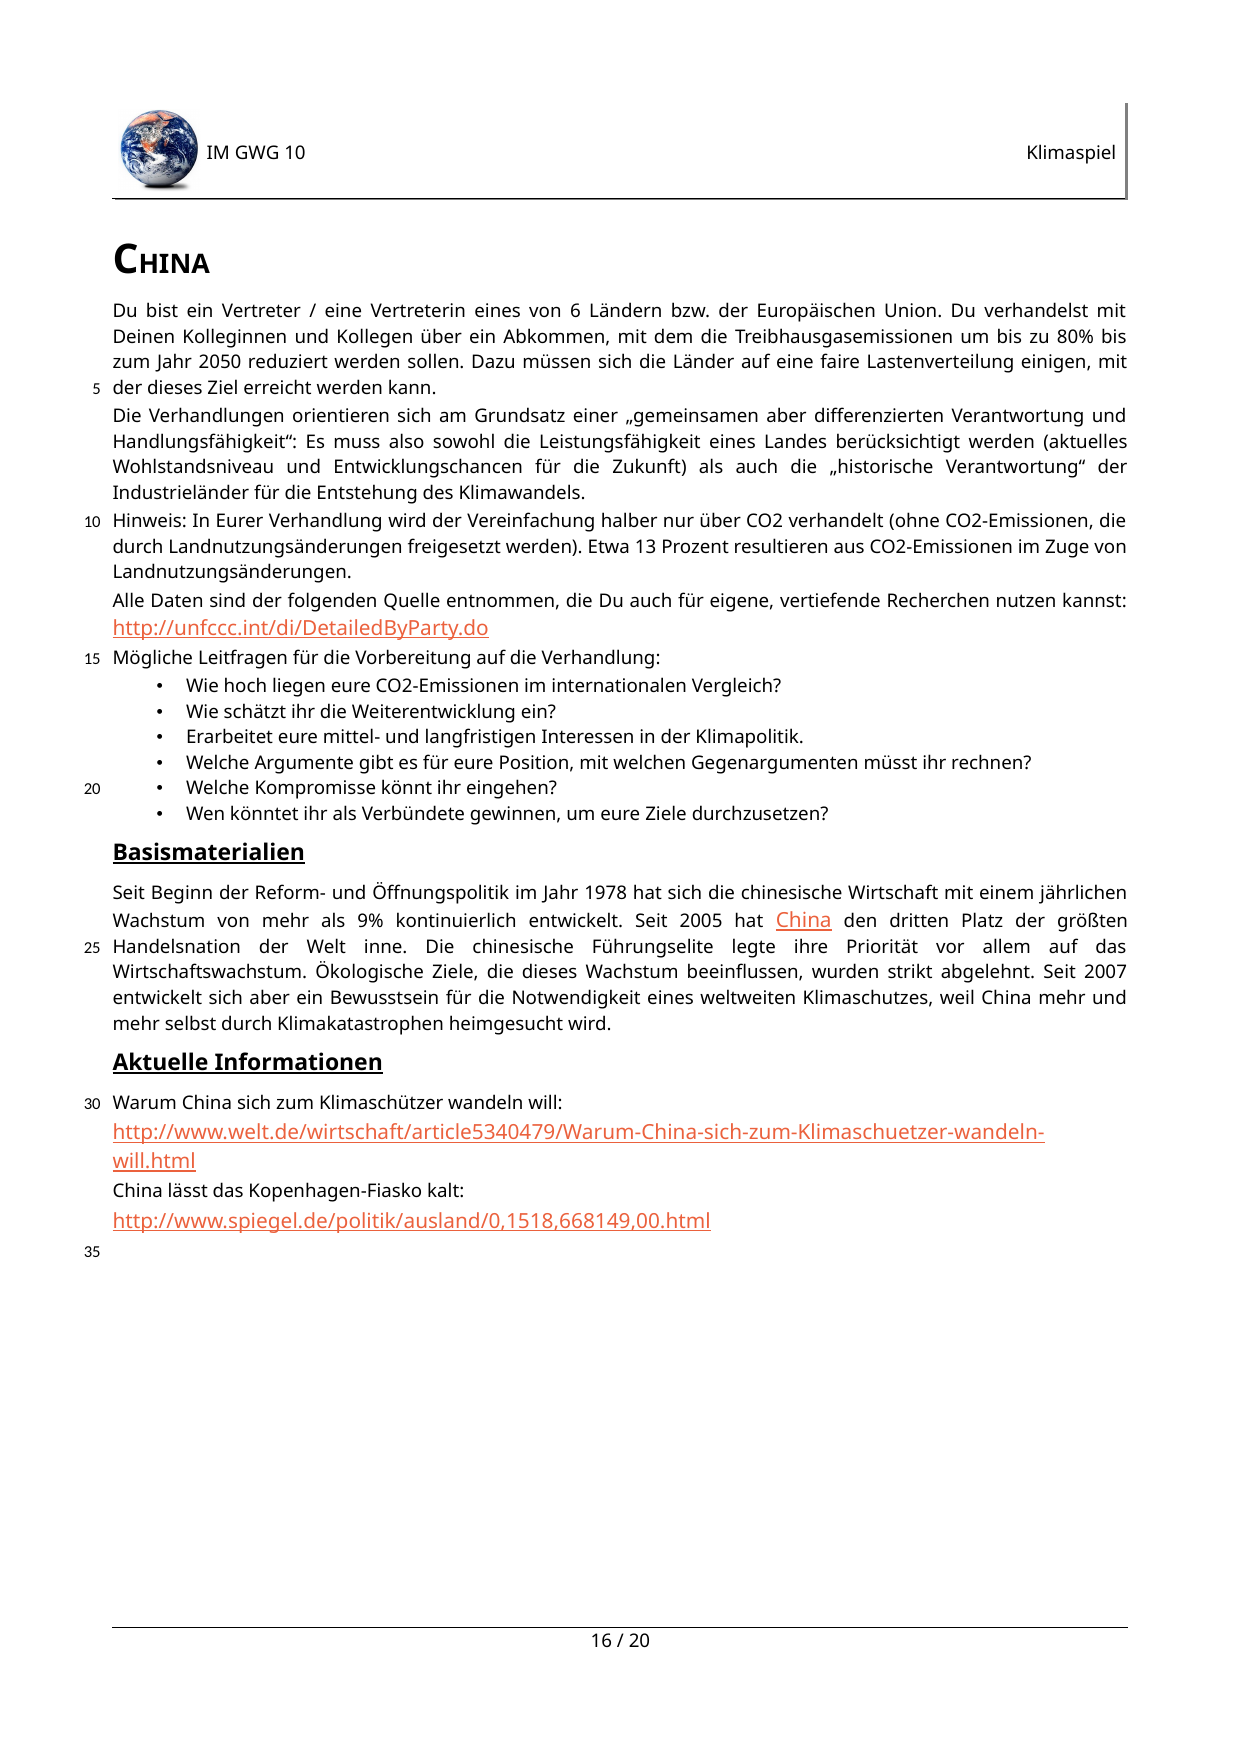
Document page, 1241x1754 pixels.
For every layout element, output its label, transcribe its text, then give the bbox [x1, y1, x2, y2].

text http://www.spiegel.de/politik/ausland/0,1518,668149,00.html [112, 1206, 1128, 1234]
text China lässt das Kopenhagen-Fiasko kalt: [112, 1177, 1128, 1203]
subtitle China [112, 230, 1128, 285]
subtitle Aktuelle Informationen [112, 1045, 1128, 1077]
picture [118, 109, 201, 192]
text http://www.welt.de/wirtschaft/article5340479/Warum-China-sich-zum-Klimaschuetzer-wandeln-will.html [112, 1117, 1128, 1174]
text Warum China sich zum Klimaschützer wandeln will: [112, 1089, 1128, 1114]
list Welche Kompromisse könnt ihr eingehen? [156, 775, 1128, 800]
subtitle Basismaterialien [112, 836, 1128, 867]
list Erarbeitet eure mittel- und langfristigen Interessen in der Klimapolitik. [156, 724, 1128, 749]
list Wie schätzt ihr die Weiterentwicklung ein? [156, 698, 1128, 724]
list Wen könntet ihr als Verbündete gewinnen, um eure Ziele durchzusetzen? [156, 800, 1128, 826]
text Hinweis: In Eurer Verhandlung wird der Vereinfachung halber nur über CO2 verhandelt (ohne CO2-Emissionen, die durch Landnutzungsänderungen freigesetzt werden). Etwa 13 Prozent resultieren aus CO2-Emissionen im Zuge von Landnutzungsänderungen. [112, 508, 1128, 584]
text Die Verhandlungen orientieren sich am Grundsatz einer „gemeinsamen aber differenzierten Verantwortung und Handlungsfähigkeit“: Es muss also sowohl die Leistungsfähigkeit eines Landes berücksichtigt werden (aktuelles Wohlstandsniveau und Entwicklungschancen für die Zukunft) als auch die „historische Verantwortung“ der Industrieländer für die Entstehung des Klimawandels. [112, 403, 1128, 505]
list Welche Argumente gibt es für eure Position, mit welchen Gegenargumenten müsst ihr rechnen? [156, 749, 1128, 775]
text Alle Daten sind der folgenden Quelle entnommen, die Du auch für eigene, vertiefende Recherchen nutzen kannst: http://unfccc.int/di/DetailedByParty.do [112, 587, 1128, 641]
text Du bist ein Vertreter / eine Vertreterin eines von 6 Ländern bzw. der Europäischen Union. Du verhandelst mit Deinen Kolleginnen und Kollegen über ein Abkommen, mit dem die Treibhausgasemissionen um bis zu 80% bis zum Jahr 2050 reduziert werden sollen. Dazu müssen sich die Länder auf eine faire Lastenverteilung einigen, mit der dieses Ziel erreicht werden kann. [112, 298, 1128, 400]
text Seit Beginn der Reform- und Öffnungspolitik im Jahr 1978 hat sich die chinesische Wirtschaft mit einem jährlichen Wachstum von mehr als 9% kontinuierlich entwickelt. Seit 2005 hat China den dritten Platz der größten Handelsnation der Welt inne. Die chinesische Führungselite legte ihre Priorität vor allem auf das Wirtschaftswachstum. Ökologische Ziele, die dieses Wachstum beeinflussen, wurden strikt abgelehnt. Seit 2007 entwickelt sich aber ein Bewusstsein für die Notwendigkeit eines weltweiten Klimaschutzes, weil China mehr und mehr selbst durch Klimakatastrophen heimgesucht wird. [112, 879, 1128, 1035]
list Wie hoch liegen eure CO2-Emissionen im internationalen Vergleich? [156, 673, 1128, 698]
text Mögliche Leitfragen für die Vorbereitung auf die Verhandlung: [112, 644, 1128, 670]
